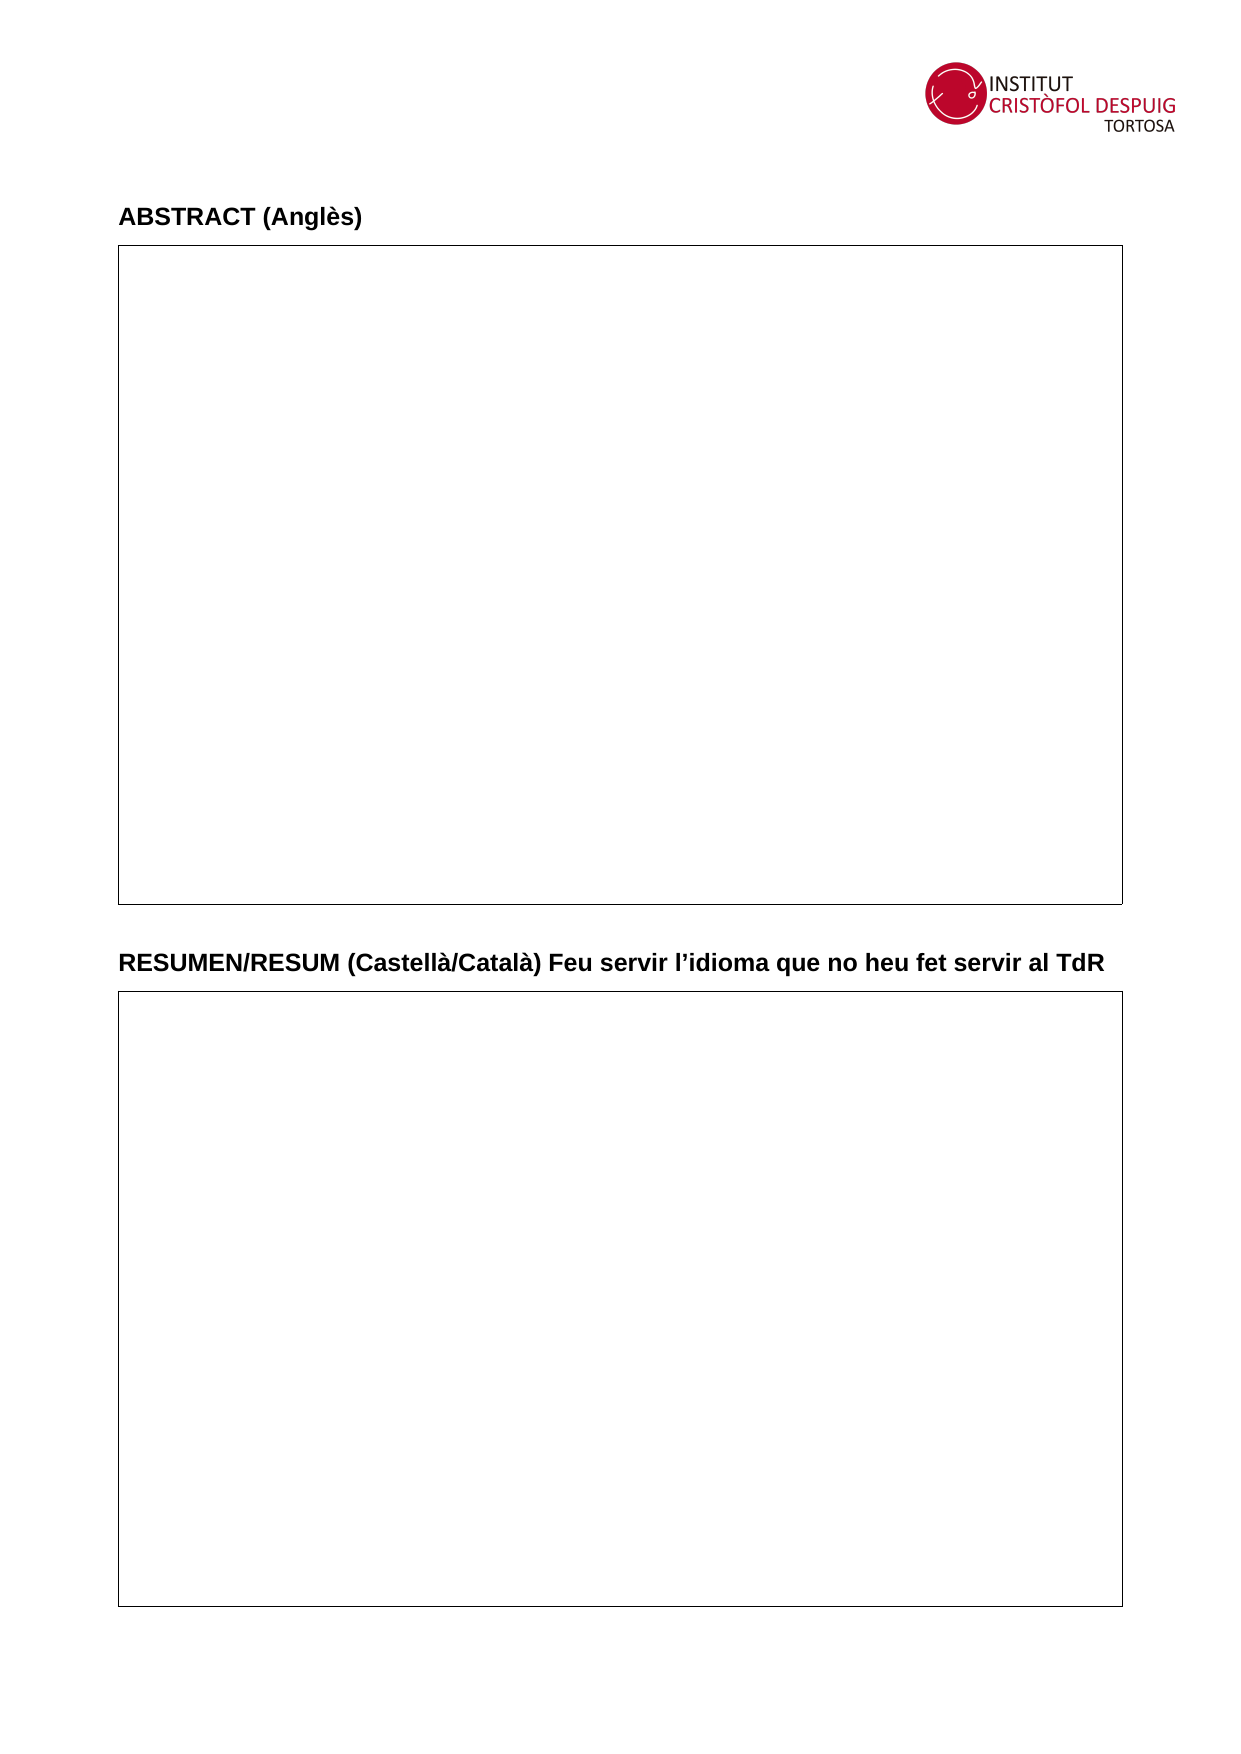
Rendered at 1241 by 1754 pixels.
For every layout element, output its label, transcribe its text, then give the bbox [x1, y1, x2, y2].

text RESUMEN/RESUM (Castellà/Català) Feu servir l’idioma que no heu fet servir al TdR [118, 947, 1122, 976]
table_header [119, 246, 1122, 904]
table_header [119, 992, 1122, 1606]
text ABSTRACT (Anglès) [118, 202, 1122, 231]
